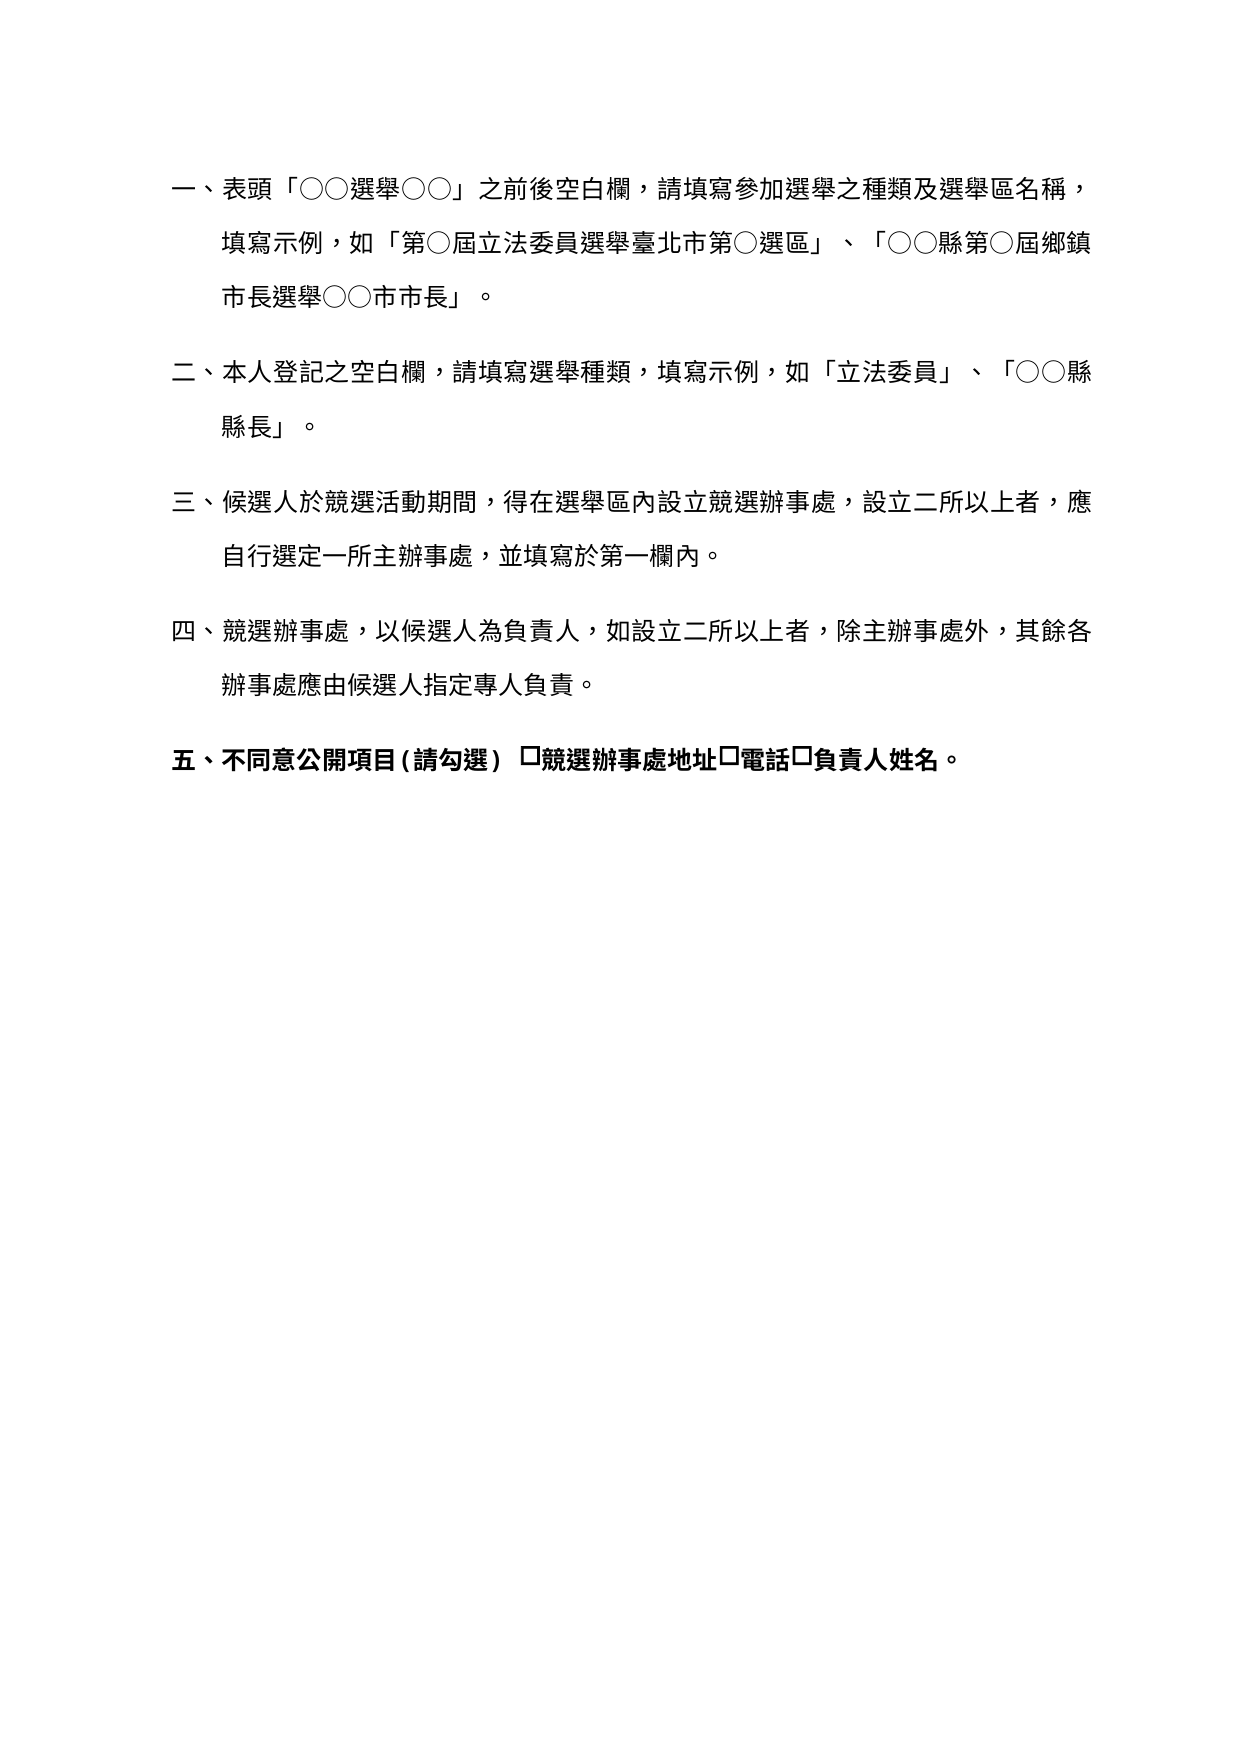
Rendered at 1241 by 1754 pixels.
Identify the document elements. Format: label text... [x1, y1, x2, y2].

text 三、候選人於競選活動期間，得在選舉區內設立競選辦事處，設立二所以上者，應自行選定一所主辦事處，並填寫於第一欄內。 [171, 473, 1092, 581]
text 一、表頭「○○選舉○○」之前後空白欄，請填寫參加選舉之種類及選舉區名稱，填寫示例，如「第○屆立法委員選舉臺北市第○選區」、「○○縣第○屆鄉鎮市長選舉○○市市長」。 [171, 161, 1092, 323]
text 二、本人登記之空白欄，請填寫選舉種類，填寫示例，如「立法委員」、「○○縣縣長」。 [171, 344, 1092, 452]
text 四、競選辦事處，以候選人為負責人，如設立二所以上者，除主辦事處外，其餘各辦事處應由候選人指定專人負責。 [171, 602, 1092, 711]
text 五、不同意公開項目(請勾選) 競選辦事處地址電話負責人姓名。 [171, 731, 1092, 786]
